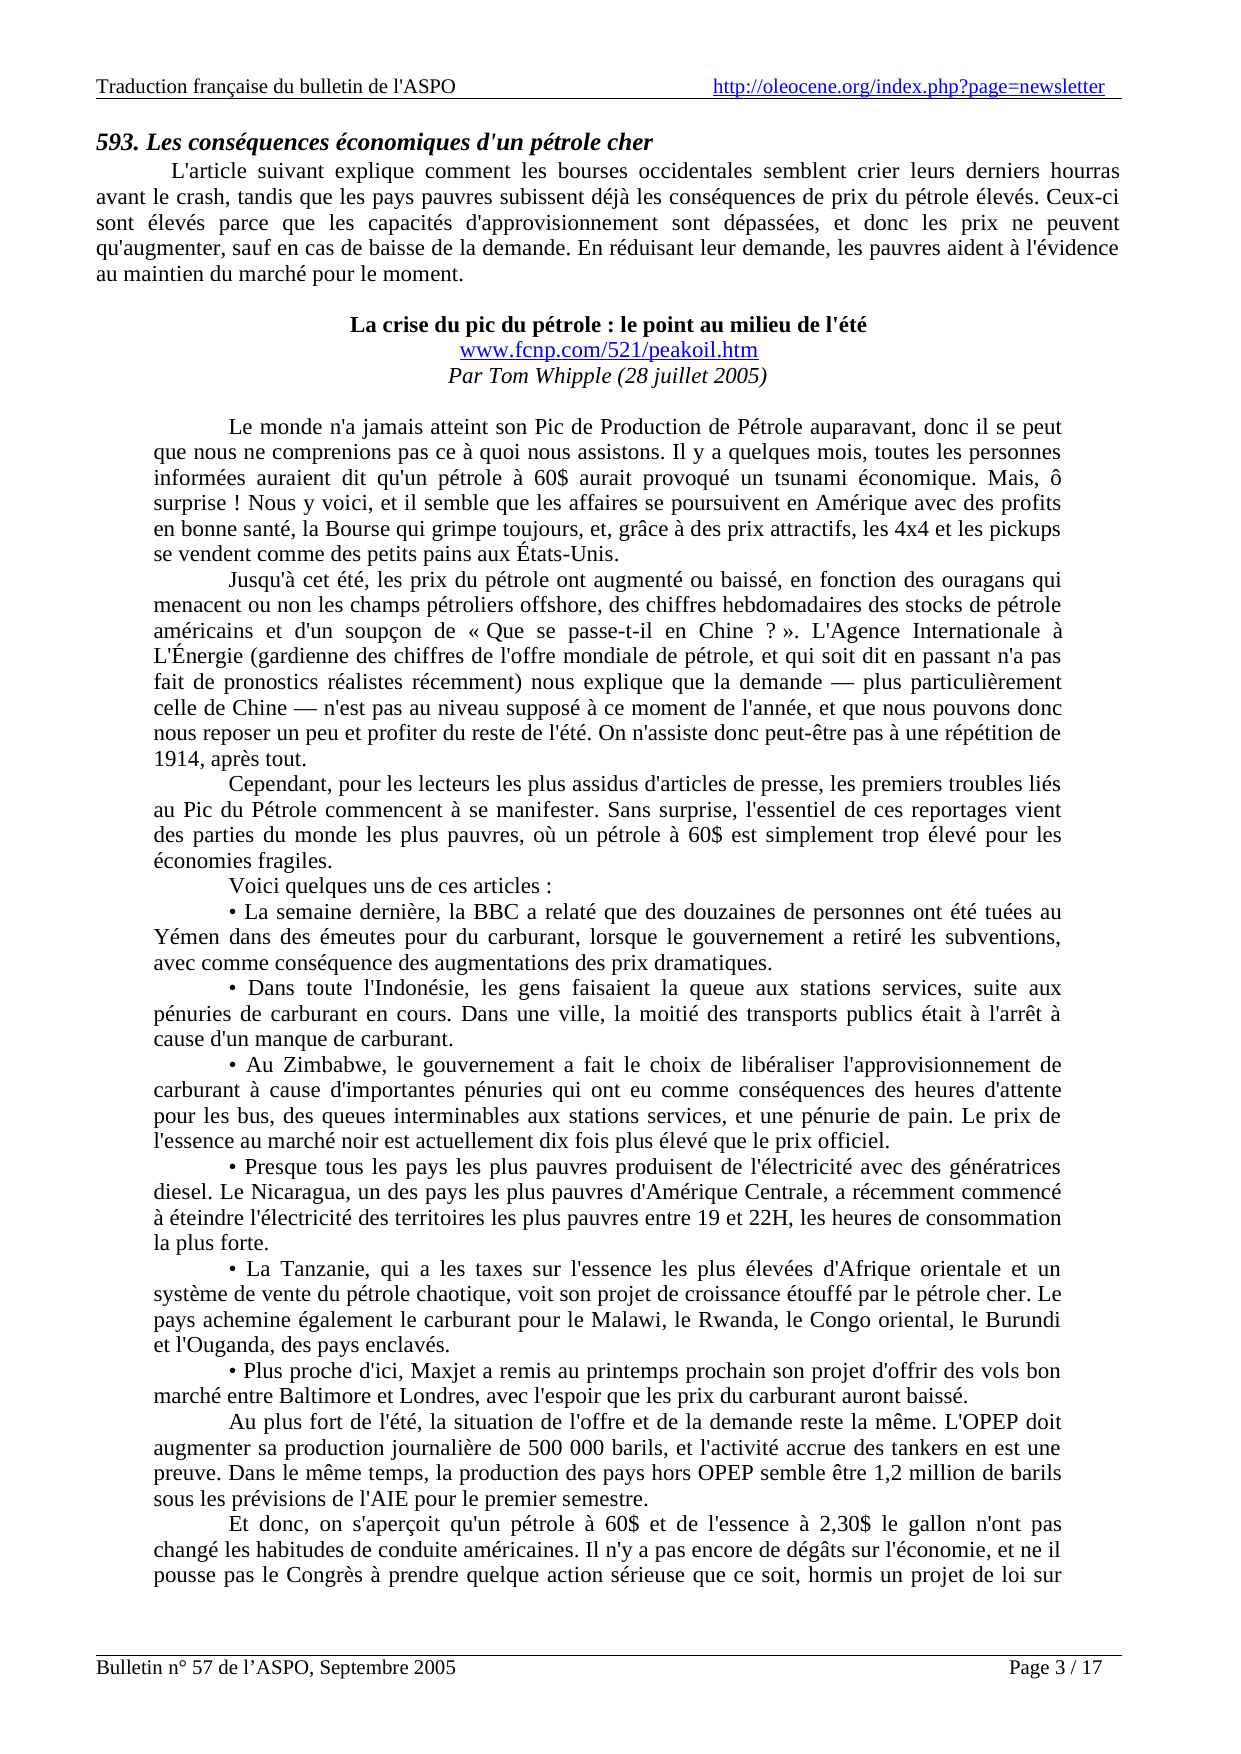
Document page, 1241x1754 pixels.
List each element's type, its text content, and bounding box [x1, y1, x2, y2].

text 593. Les conséquences économiques d'un pétrole cher [96, 128, 1122, 156]
text www.fcnp.com/521/peakoil.htm [96, 337, 1122, 363]
text Cependant, pour les lecteurs les plus assidus d'articles de presse, les premiers troubles liés au Pic du Pétrole commencent à se manifester. Sans surprise, l'essentiel de ces reportages vient des parties du monde les plus pauvres, où un pétrole à 60$ est simplement trop élevé pour les économies fragiles. [153, 771, 1063, 873]
text • La Tanzanie, qui a les taxes sur l'essence les plus élevées d'Afrique orientale et un système de vente du pétrole chaotique, voit son projet de croissance étouffé par le pétrole cher. Le pays achemine également le carburant pour le Malawi, le Rwanda, le Congo oriental, le Burundi et l'Ouganda, des pays enclavés. [153, 1256, 1063, 1358]
text Par Tom Whipple (28 juillet 2005) [96, 363, 1122, 388]
text Le monde n'a jamais atteint son Pic de Production de Pétrole auparavant, donc il se peut que nous ne comprenions pas ce à quoi nous assistons. Il y a quelques mois, toutes les personnes informées auraient dit qu'un pétrole à 60$ aurait provoqué un tsunami économique. Mais, ô surprise ! Nous y voici, et il semble que les affaires se poursuivent en Amérique avec des profits en bonne santé, la Bourse qui grimpe toujours, et, grâce à des prix attractifs, les 4x4 et les pickups se vendent comme des petits pains aux États-Unis. [153, 414, 1063, 567]
text Au plus fort de l'été, la situation de l'offre et de la demande reste la même. L'OPEP doit augmenter sa production journalière de 500 000 barils, et l'activité accrue des tankers en est une preuve. Dans le même temps, la production des pays hors OPEP semble être 1,2 million de barils sous les prévisions de l'AIE pour le premier semestre. [153, 1409, 1063, 1511]
text • Dans toute l'Indonésie, les gens faisaient la queue aux stations services, suite aux pénuries de carburant en cours. Dans une ville, la moitié des transports publics était à l'arrêt à cause d'un manque de carburant. [153, 975, 1063, 1052]
text • Presque tous les pays les plus pauvres produisent de l'électricité avec des génératrices diesel. Le Nicaragua, un des pays les plus pauvres d'Amérique Centrale, a récemment commencé à éteindre l'électricité des territoires les plus pauvres entre 19 et 22H, les heures de consommation la plus forte. [153, 1154, 1063, 1256]
text • La semaine dernière, la BBC a relaté que des douzaines de personnes ont été tuées au Yémen dans des émeutes pour du carburant, lorsque le gouvernement a retiré les subventions, avec comme conséquence des augmentations des prix dramatiques. [153, 898, 1063, 975]
text L'article suivant explique comment les bourses occidentales semblent crier leurs derniers hourras avant le crash, tandis que les pays pauvres subissent déjà les conséquences de prix du pétrole élevés. Ceux-ci sont élevés parce que les capacités d'approvisionnement sont dépassées, et donc les prix ne peuvent qu'augmenter, sauf en cas de baisse de la demande. En réduisant leur demande, les pauvres aident à l'évidence au maintien du marché pour le moment. [96, 156, 1122, 286]
text Jusqu'à cet été, les prix du pétrole ont augmenté ou baissé, en fonction des ouragans qui menacent ou non les champs pétroliers offshore, des chiffres hebdomadaires des stocks de pétrole américains et d'un soupçon de « Que se passe-t-il en Chine ? ». L'Agence Internationale à L'Énergie (gardienne des chiffres de l'offre mondiale de pétrole, et qui soit dit en passant n'a pas fait de pronostics réalistes récemment) nous explique que la demande — plus particulièrement celle de Chine — n'est pas au niveau supposé à ce moment de l'année, et que nous pouvons donc nous reposer un peu et profiter du reste de l'été. On n'assiste donc peut-être pas à une répétition de 1914, après tout. [153, 567, 1063, 771]
text La crise du pic du pétrole : le point au milieu de l'été [96, 312, 1122, 337]
text • Au Zimbabwe, le gouvernement a fait le choix de libéraliser l'approvisionnement de carburant à cause d'importantes pénuries qui ont eu comme conséquences des heures d'attente pour les bus, des queues interminables aux stations services, et une pénurie de pain. Le prix de l'essence au marché noir est actuellement dix fois plus élevé que le prix officiel. [153, 1052, 1063, 1154]
text Voici quelques uns de ces articles : [153, 873, 1063, 898]
text • Plus proche d'ici, Maxjet a remis au printemps prochain son projet d'offrir des vols bon marché entre Baltimore et Londres, avec l'espoir que les prix du carburant auront baissé. [153, 1358, 1063, 1409]
text Et donc, on s'aperçoit qu'un pétrole à 60$ et de l'essence à 2,30$ le gallon n'ont pas changé les habitudes de conduite américaines. Il n'y a pas encore de dégâts sur l'économie, et ne il pousse pas le Congrès à prendre quelque action sérieuse que ce soit, hormis un projet de loi sur [153, 1511, 1063, 1588]
